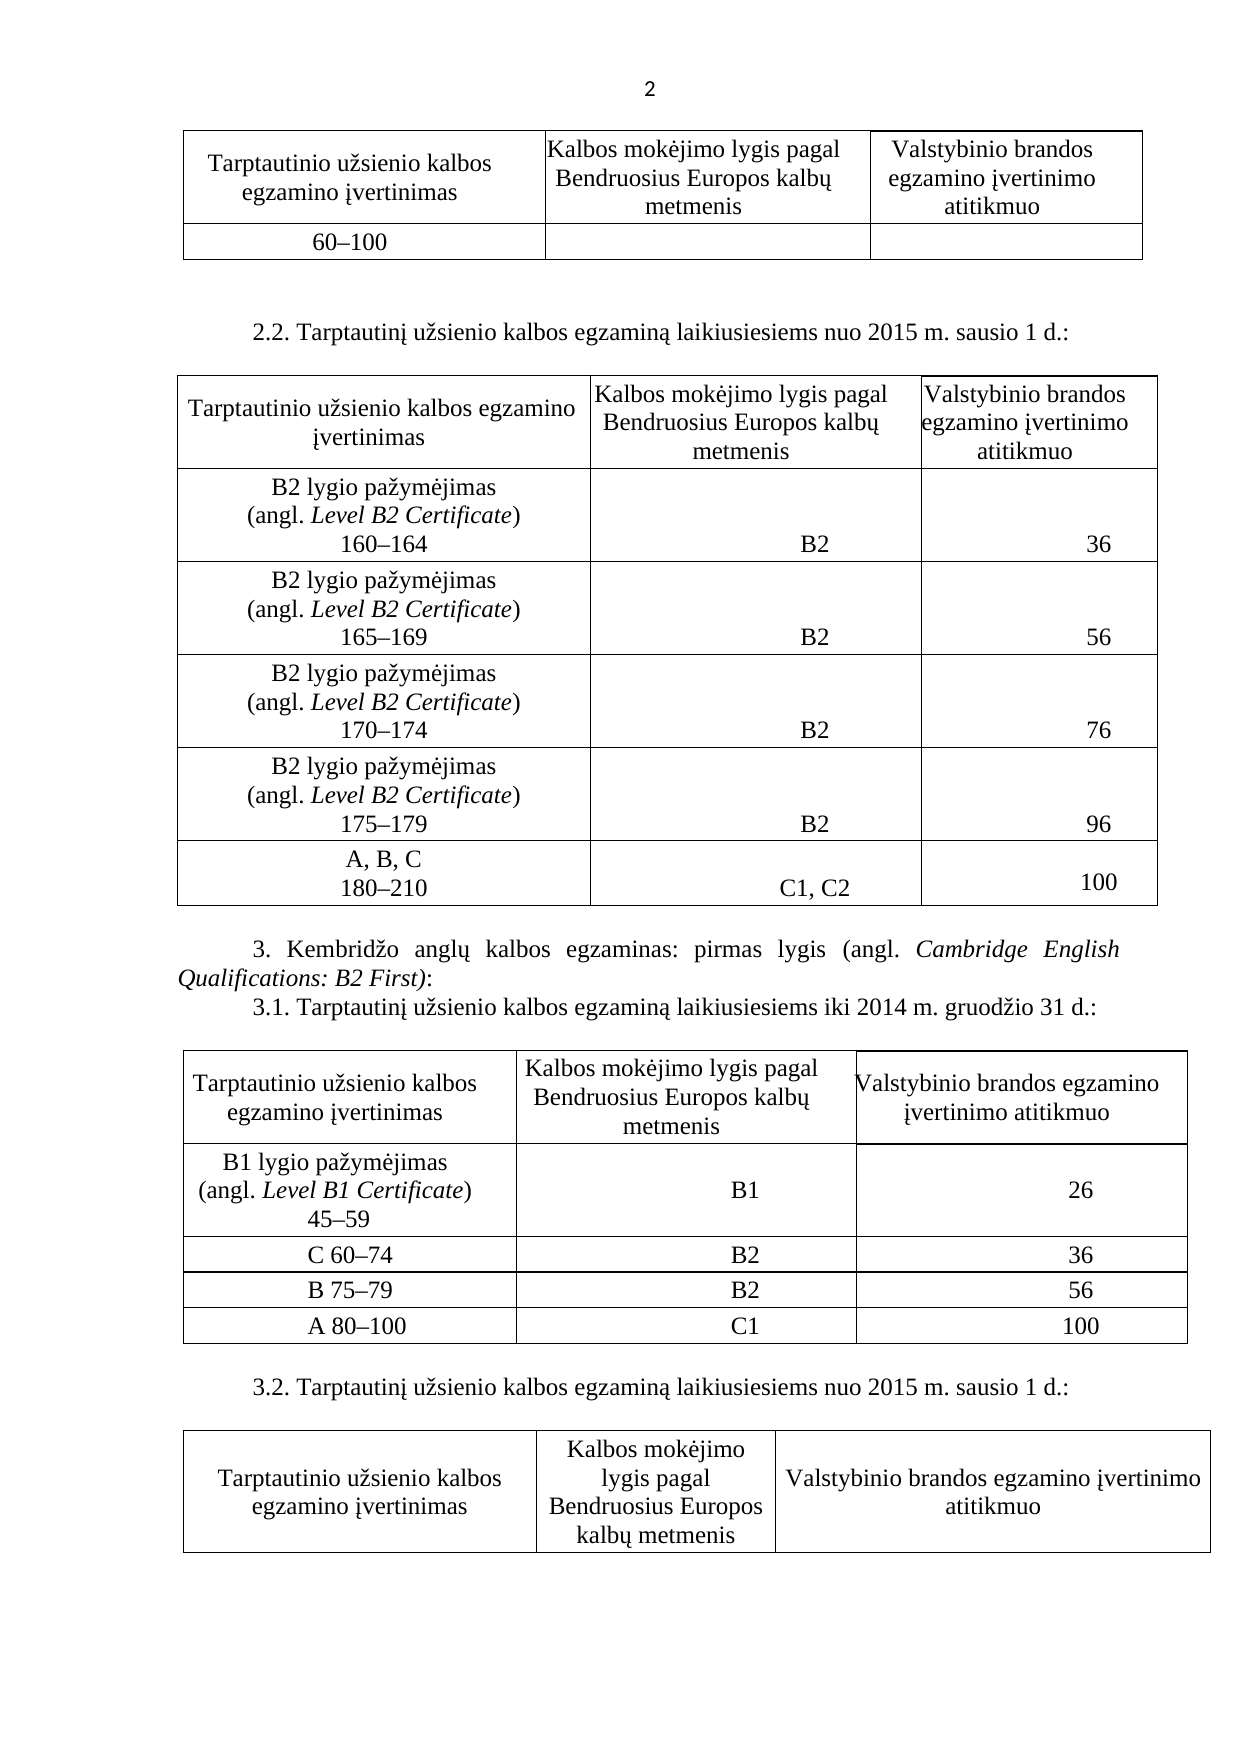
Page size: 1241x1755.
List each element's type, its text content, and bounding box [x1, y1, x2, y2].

table_cell A, B, C 180–210 [178, 841, 590, 905]
table_cell 100 [857, 1308, 1187, 1343]
table_header Tarptautinio užsienio kalbos egzamino įvertinimas [184, 131, 545, 223]
text 3. Kembridžo anglų kalbos egzaminas: pirmas lygis (angl. Cambridge English Qualifications: B2 First): [177, 934, 1122, 992]
table_cell B2 [517, 1273, 856, 1307]
table_header Valstybinio brandos egzamino įvertinimo atitikmuo [871, 132, 1142, 223]
table_header Tarptautinio užsienio kalbos egzamino įvertinimas [184, 1431, 536, 1552]
table_header Tarptautinio užsienio kalbos egzamino įvertinimas [184, 1051, 516, 1143]
table_cell B2 lygio pažymėjimas (angl. Level B2 Certificate) 170–174 [178, 655, 590, 747]
table_cell B2 [591, 562, 921, 654]
table_header Kalbos mokėjimo lygis pagal Bendruosius Europos kalbų metmenis [546, 131, 870, 223]
table_cell 60–100 [184, 224, 545, 259]
table_cell A 80–100 [184, 1308, 516, 1343]
table_header Valstybinio brandos egzamino įvertinimo atitikmuo [776, 1431, 1210, 1552]
table_cell 56 [922, 562, 1157, 654]
table_cell B2 [517, 1237, 856, 1271]
text 2.2. Tarptautinį užsienio kalbos egzaminą laikiusiesiems nuo 2015 m. sausio 1 d.: [177, 317, 1122, 346]
table_cell B 75–79 [184, 1273, 516, 1307]
table_cell B1 lygio pažymėjimas (angl. Level B1 Certificate) 45–59 [184, 1144, 516, 1236]
table_cell C 60–74 [184, 1237, 516, 1271]
table_cell B2 lygio pažymėjimas (angl. Level B2 Certificate) 165–169 [178, 562, 590, 654]
table_cell [546, 224, 870, 259]
table_header Valstybinio brandos egzamino įvertinimo atitikmuo [857, 1052, 1187, 1143]
table_cell B1 [517, 1144, 856, 1236]
table_header Kalbos mokėjimo lygis pagal Bendruosius Europos kalbų metmenis [591, 376, 921, 468]
table_cell 56 [857, 1273, 1187, 1307]
table_cell 100 [922, 841, 1157, 905]
table_cell B2 [591, 748, 921, 840]
table_cell 26 [857, 1145, 1187, 1236]
table_cell 36 [857, 1237, 1187, 1271]
table_cell C1, C2 [591, 841, 921, 905]
table_cell B2 [591, 469, 921, 561]
text 3.2. Tarptautinį užsienio kalbos egzaminą laikiusiesiems nuo 2015 m. sausio 1 d.: [177, 1372, 1122, 1401]
table_cell 76 [922, 655, 1157, 747]
table_cell [871, 224, 1142, 259]
table_header Tarptautinio užsienio kalbos egzamino įvertinimas [178, 376, 590, 468]
table_cell C1 [517, 1308, 856, 1343]
table_header Valstybinio brandos egzamino įvertinimo atitikmuo [922, 377, 1157, 468]
table_header Kalbos mokėjimo lygis pagal Bendruosius Europos kalbų metmenis [517, 1051, 856, 1143]
text 3.1. Tarptautinį užsienio kalbos egzaminą laikiusiesiems iki 2014 m. gruodžio 31 d.: [177, 992, 1122, 1021]
table_header Kalbos mokėjimo lygis pagal Bendruosius Europos kalbų metmenis [537, 1431, 775, 1552]
table_cell B2 lygio pažymėjimas (angl. Level B2 Certificate) 160–164 [178, 469, 590, 561]
table_cell 96 [922, 748, 1157, 840]
table_cell 36 [922, 469, 1157, 561]
table_cell B2 [591, 655, 921, 747]
table_cell B2 lygio pažymėjimas (angl. Level B2 Certificate) 175–179 [178, 748, 590, 840]
